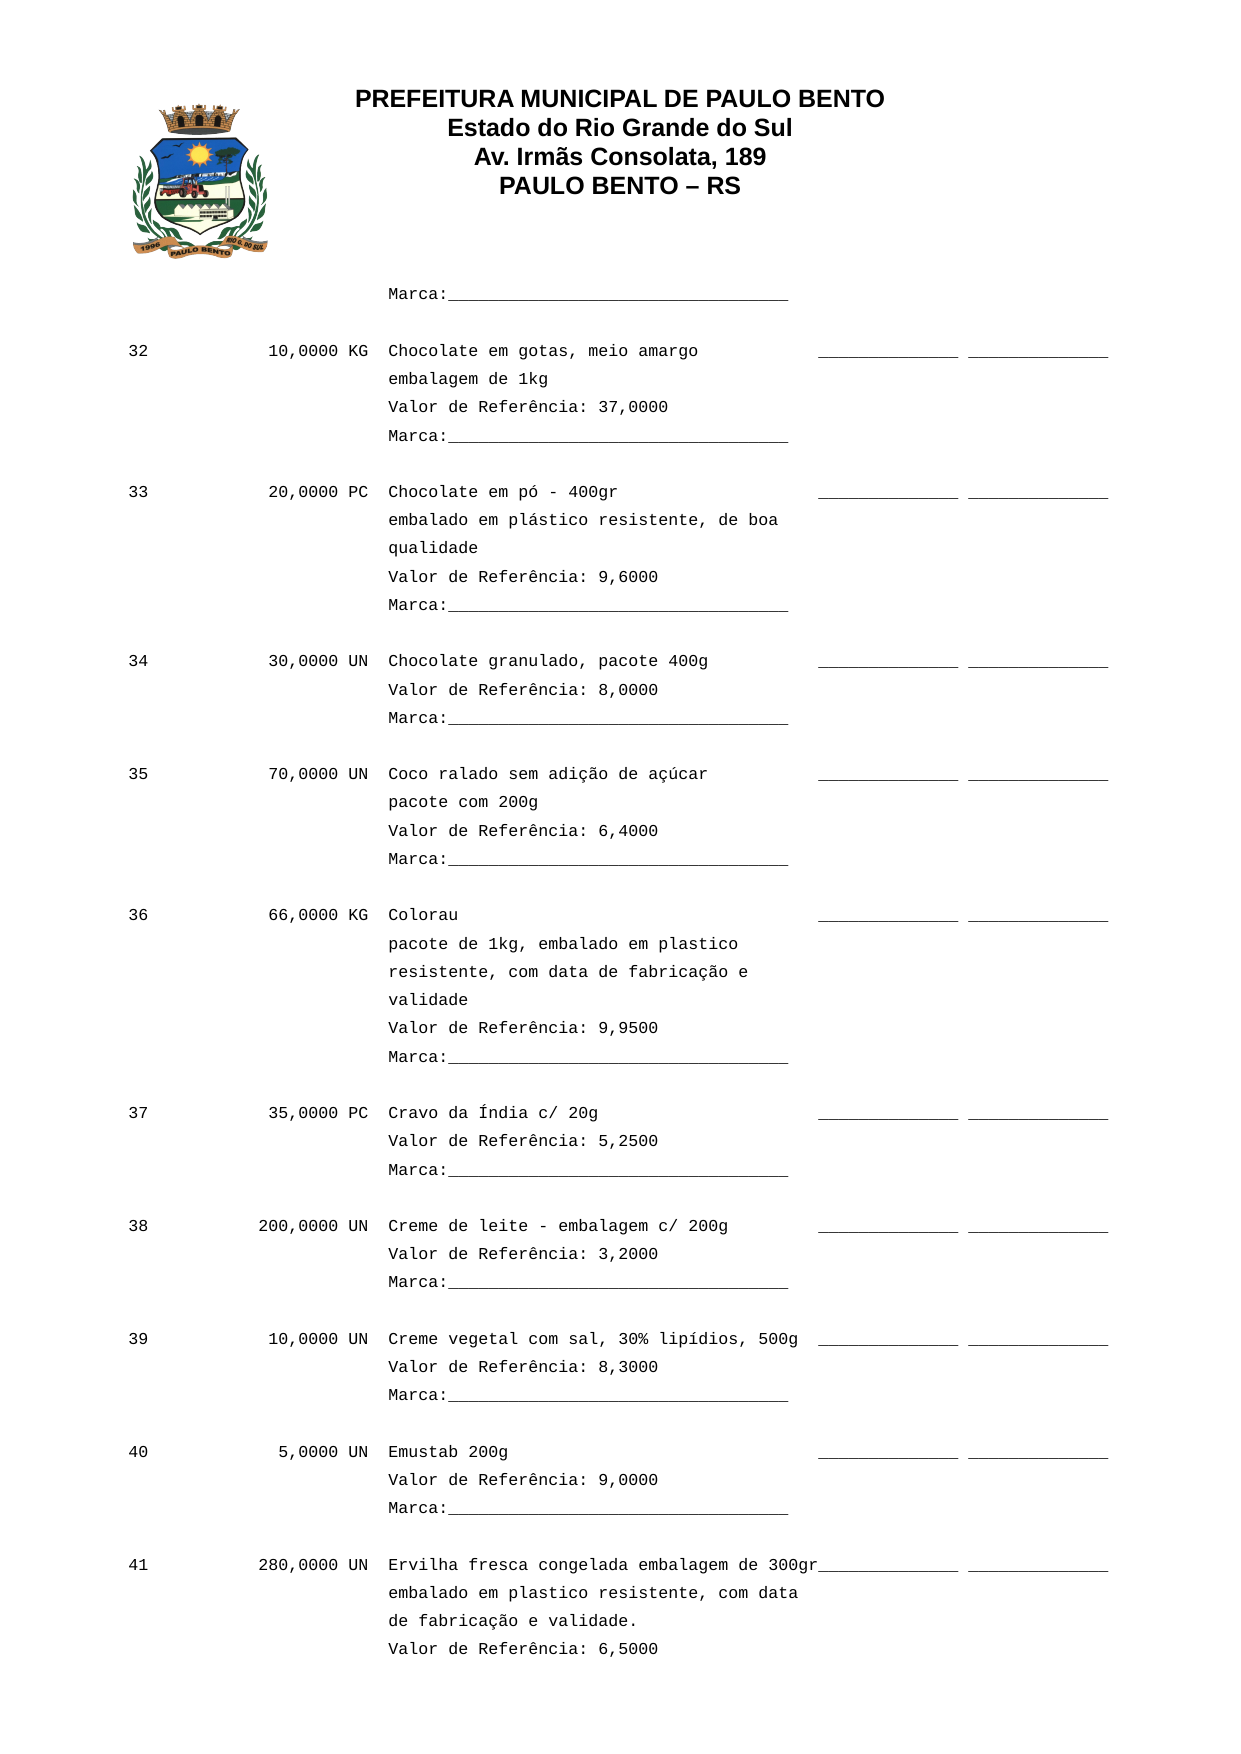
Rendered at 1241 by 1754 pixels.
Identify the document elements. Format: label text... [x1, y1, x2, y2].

text Marca:__________________________________ 32 10,0000 KG Chocolate em gotas, meio amargo ______________ ______________ embalagem de 1kg Valor de Referência: 37,0000 Marca:__________________________________ 33 20,0000 PC Chocolate em pó - 400gr ______________ ______________ embalado em plástico resistente, de boa qualidade Valor de Referência: 9,6000 Marca:__________________________________ 34 30,0000 UN Chocolate granulado, pacote 400g ______________ ______________ Valor de Referência: 8,0000 Marca:__________________________________ 35 70,0000 UN Coco ralado sem adição de açúcar ______________ ______________ pacote com 200g Valor de Referência: 6,4000 Marca:__________________________________ 36 66,0000 KG Colorau ______________ ______________ pacote de 1kg, embalado em plastico resistente, com data de fabricação e validade Valor de Referência: 9,9500 Marca:__________________________________ 37 35,0000 PC Cravo da Índia c/ 20g ______________ ______________ Valor de Referência: 5,2500 Marca:__________________________________ 38 200,0000 UN Creme de leite - embalagem c/ 200g ______________ ______________ Valor de Referência: 3,2000 Marca:__________________________________ 39 10,0000 UN Creme vegetal com sal, 30% lipídios, 500g ______________ ______________ Valor de Referência: 8,3000 Marca:__________________________________ 40 5,0000 UN Emustab 200g ______________ ______________ Valor de Referência: 9,0000 Marca:__________________________________ 41 280,0000 UN Ervilha fresca congelada embalagem de 300gr______________ ______________ embalado em plastico resistente, com data de fabricação e validade. Valor de Referência: 6,5000 [118, 286, 1122, 1660]
